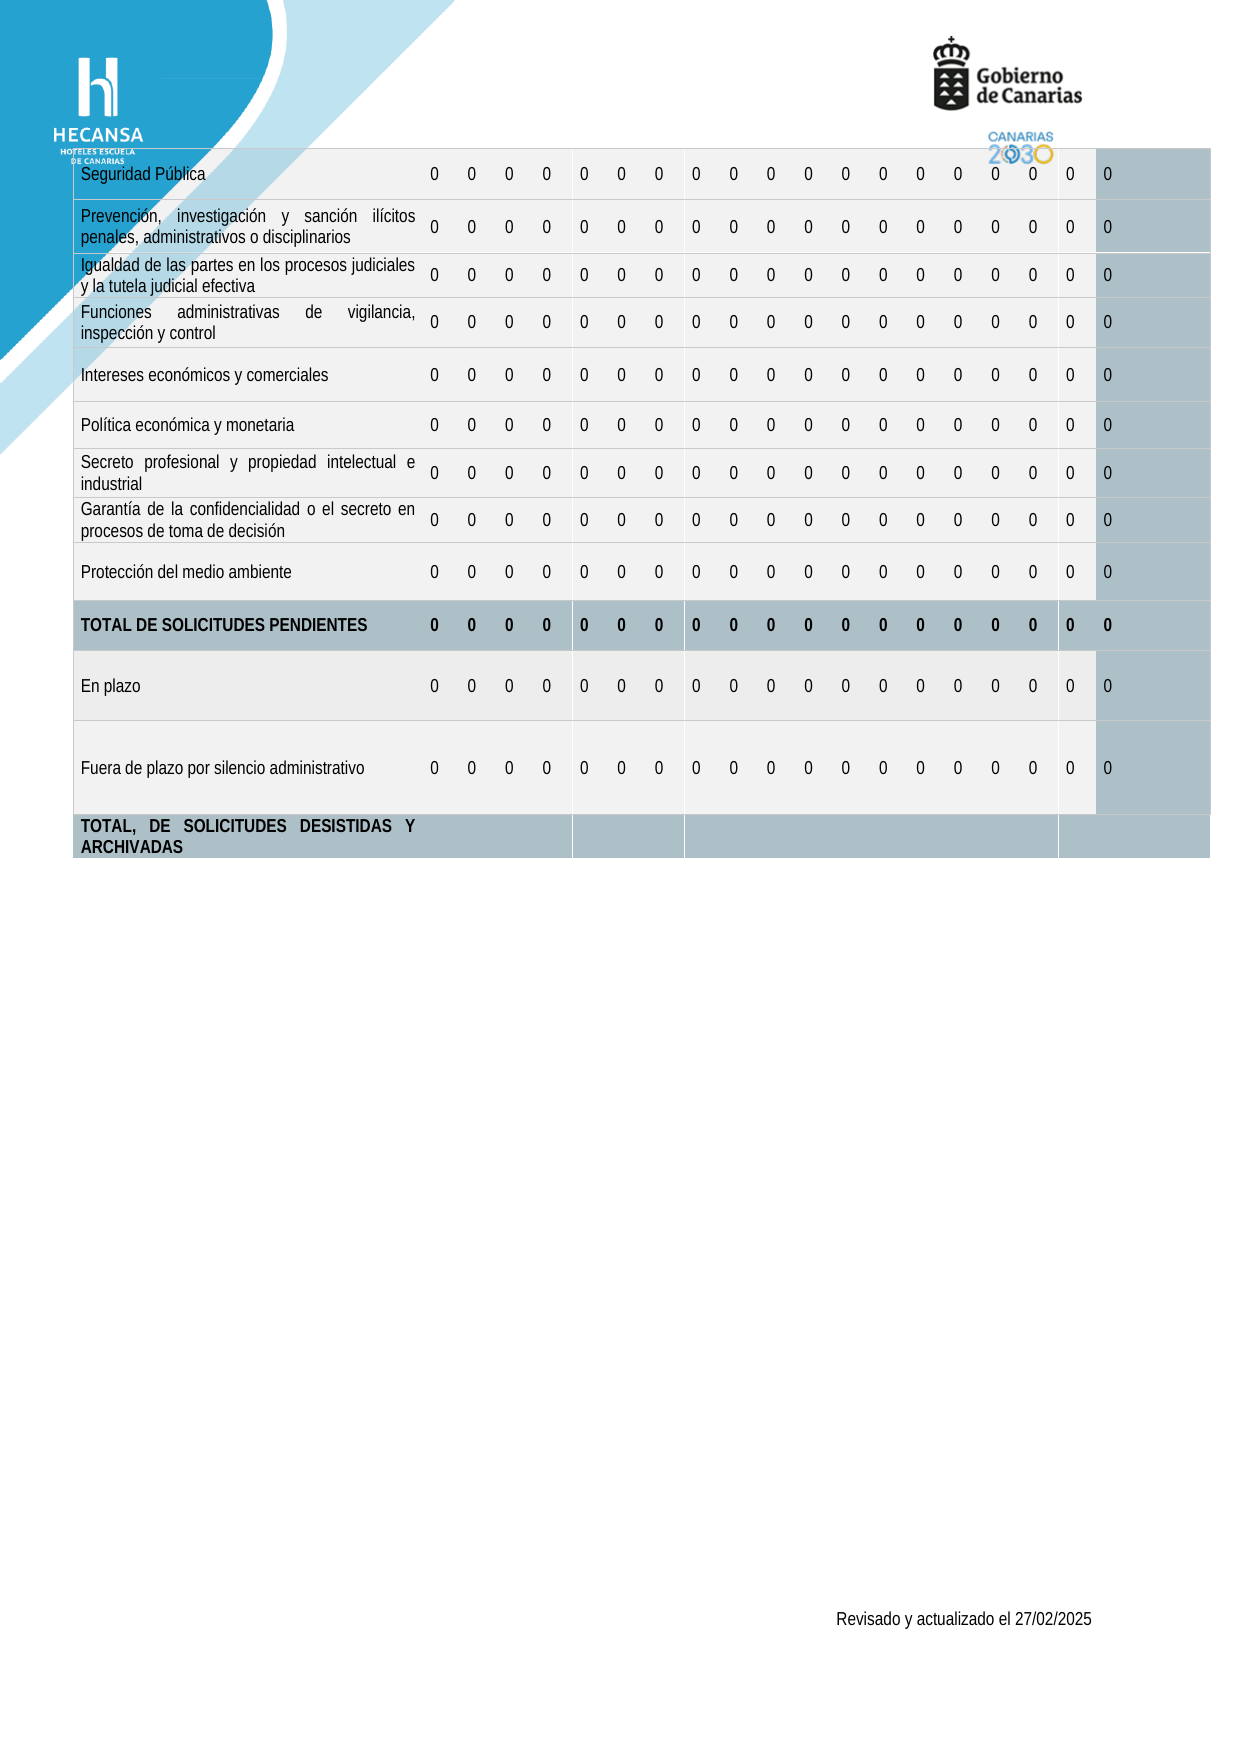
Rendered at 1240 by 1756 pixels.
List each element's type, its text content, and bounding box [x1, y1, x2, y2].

table_cell 0 [610, 149, 647, 199]
table_cell 0 [1096, 651, 1210, 720]
table_cell 0 [423, 254, 460, 297]
table_cell 0 [460, 200, 498, 252]
table_cell 0 [946, 721, 984, 814]
table_cell 0 [759, 348, 797, 401]
table_cell 0 [685, 348, 722, 401]
table_cell [498, 815, 535, 858]
table_cell [797, 815, 834, 858]
table_cell 0 [685, 402, 722, 448]
table_cell 0 [573, 601, 610, 650]
table_cell 0 [834, 498, 872, 542]
table_cell 0 [1096, 200, 1210, 252]
table_cell 0 [984, 449, 1021, 497]
table_cell 0 [759, 651, 797, 720]
table_cell 0 [1096, 543, 1210, 600]
table_cell 0 [573, 200, 610, 252]
table_cell 0 [759, 543, 797, 600]
table_cell 0 [573, 298, 610, 347]
table_cell 0 [685, 498, 722, 542]
table_cell 0 [1021, 449, 1058, 497]
table_cell 0 [872, 601, 909, 650]
table_cell 0 [984, 651, 1021, 720]
table_cell 0 [946, 348, 984, 401]
table_cell [1059, 815, 1096, 858]
table_cell 0 [759, 402, 797, 448]
table_cell 0 [1059, 449, 1096, 497]
table_cell 0 [759, 200, 797, 252]
table_cell 0 [797, 402, 834, 448]
table_cell 0 [872, 348, 909, 401]
table_cell 0 [498, 149, 535, 199]
table_cell 0 [423, 298, 460, 347]
table_cell [722, 815, 759, 858]
table_cell 0 [423, 651, 460, 720]
table_cell 0 [423, 449, 460, 497]
table_cell 0 [1059, 498, 1096, 542]
table_cell 0 [498, 254, 535, 297]
table_cell [834, 815, 872, 858]
table_cell 0 [610, 651, 647, 720]
table_cell 0 [1021, 543, 1058, 600]
table_cell 0 [535, 721, 572, 814]
table_cell Secreto profesional y propiedad intelectual e industrial [74, 449, 423, 497]
table_cell [909, 815, 946, 858]
table_cell 0 [872, 254, 909, 297]
table_cell 0 [759, 721, 797, 814]
table_cell 0 [647, 200, 684, 252]
table_cell 0 [685, 298, 722, 347]
table_cell 0 [834, 298, 872, 347]
table_cell Seguridad Pública [257, 149, 423, 199]
table_cell Política económica y monetaria [74, 402, 423, 448]
table_cell 0 [685, 149, 722, 199]
table_cell 0 [535, 348, 572, 401]
table_cell 0 [1059, 543, 1096, 600]
table_cell 0 [909, 601, 946, 650]
table_cell 0 [610, 721, 647, 814]
table_cell 0 [984, 498, 1021, 542]
table_cell 0 [722, 254, 759, 297]
table_cell 0 [610, 254, 647, 297]
table_cell 0 [460, 498, 498, 542]
table_cell [423, 815, 460, 858]
table_cell 0 [647, 721, 684, 814]
table_cell 0 [460, 402, 498, 448]
table_cell 0 [423, 543, 460, 600]
table_cell 0 [535, 543, 572, 600]
table_cell 0 [647, 543, 684, 600]
table_cell 0 [1021, 348, 1058, 401]
table_cell Fuera de plazo por silencio administrativo [74, 721, 423, 814]
table_cell 0 [498, 402, 535, 448]
table_cell 0 [1096, 402, 1210, 448]
table_cell 0 [535, 402, 572, 448]
table_cell 0 [573, 721, 610, 814]
table_cell [460, 815, 498, 858]
table_cell 0 [460, 449, 498, 497]
table_cell 0 [946, 449, 984, 497]
table_cell 0 [797, 498, 834, 542]
table_cell 0 [834, 449, 872, 497]
table_cell 0 [872, 449, 909, 497]
table_cell 0 [722, 200, 759, 252]
table_cell Prevención, investigación y sanción ilícitos penales, administrativos o disciplinarios [110, 200, 183, 252]
table_cell 0 [797, 254, 834, 297]
table_cell 0 [1096, 149, 1210, 199]
table_cell 0 [610, 200, 647, 252]
table_cell 0 [872, 721, 909, 814]
table_cell 0 [610, 348, 647, 401]
table_cell 0 [535, 601, 572, 650]
table_cell 0 [834, 200, 872, 252]
table_cell 0 [1021, 498, 1058, 542]
table_cell 0 [946, 200, 984, 252]
table_cell 0 [909, 298, 946, 347]
table_cell 0 [1059, 254, 1096, 297]
table_cell 0 [1021, 402, 1058, 448]
table_cell 0 [498, 601, 535, 650]
table_cell 0 [984, 200, 1021, 252]
table_cell 0 [722, 601, 759, 650]
table_cell 0 [722, 298, 759, 347]
table_cell 0 [1096, 498, 1210, 542]
table_cell 0 [872, 651, 909, 720]
table_cell 0 [1021, 200, 1058, 252]
table_cell 0 [1096, 254, 1210, 297]
table_cell Seguridad Pública [163, 149, 233, 199]
table_cell 0 [909, 348, 946, 401]
table_cell 0 [797, 543, 834, 600]
table_cell 0 [872, 298, 909, 347]
table_cell 0 [423, 721, 460, 814]
table_cell TOTAL DE SOLICITUDES PENDIENTES [74, 601, 423, 650]
table_cell 0 [573, 651, 610, 720]
table_cell 0 [984, 298, 1021, 347]
table_cell 0 [460, 721, 498, 814]
table_cell 0 [423, 149, 460, 199]
table_cell 0 [498, 651, 535, 720]
table_cell 0 [423, 348, 460, 401]
table_cell 0 [722, 449, 759, 497]
table_cell [1096, 815, 1210, 858]
table_cell 0 [498, 200, 535, 252]
table_cell 0 [1096, 721, 1210, 814]
table_cell 0 [872, 402, 909, 448]
table_cell 0 [610, 543, 647, 600]
table_cell 0 [1059, 348, 1096, 401]
table_cell [647, 815, 684, 858]
table_cell 0 [423, 601, 460, 650]
table_cell 0 [647, 149, 684, 199]
table_cell 0 [610, 498, 647, 542]
table_cell 0 [722, 721, 759, 814]
table_cell 0 [535, 200, 572, 252]
table_cell 0 [573, 348, 610, 401]
table_cell 0 [984, 543, 1021, 600]
table_cell 0 [872, 200, 909, 252]
table_cell 0 [535, 651, 572, 720]
table_cell 0 [647, 298, 684, 347]
table_cell 0 [460, 651, 498, 720]
table_cell 0 [797, 721, 834, 814]
table_cell 0 [946, 298, 984, 347]
table_cell 0 [535, 498, 572, 542]
table_cell Intereses económicos y comerciales [74, 348, 423, 401]
table_cell 0 [535, 149, 572, 199]
table_cell 0 [573, 543, 610, 600]
table_cell [1021, 815, 1058, 858]
table_cell Prevención, investigación y sanción ilícitos penales, administrativos o disciplinarios [204, 200, 423, 252]
table_cell 0 [722, 543, 759, 600]
table_cell 0 [834, 601, 872, 650]
table_cell 0 [946, 601, 984, 650]
table_cell 0 [647, 498, 684, 542]
table_cell 0 [498, 298, 535, 347]
table_cell 0 [535, 298, 572, 347]
table_cell Igualdad de las partes en los procesos judiciales y la tutela judicial efectiva [74, 254, 129, 297]
table_cell 0 [834, 651, 872, 720]
table_cell 0 [1096, 601, 1210, 650]
table_cell 0 [1059, 721, 1096, 814]
table_cell [759, 815, 797, 858]
table_cell 0 [647, 348, 684, 401]
table_cell 0 [984, 601, 1021, 650]
table_cell 0 [610, 449, 647, 497]
table_cell 0 [573, 402, 610, 448]
table_cell 0 [797, 348, 834, 401]
table_cell 0 [984, 149, 1021, 199]
table_cell 0 [1021, 254, 1058, 297]
table_cell 0 [573, 449, 610, 497]
table_cell 0 [460, 543, 498, 600]
table_cell 0 [984, 402, 1021, 448]
table_cell 0 [1059, 298, 1096, 347]
table_cell 0 [946, 149, 984, 199]
table_cell 0 [610, 402, 647, 448]
table_cell 0 [685, 721, 722, 814]
table_cell 0 [460, 348, 498, 401]
table_cell 0 [685, 651, 722, 720]
table_cell 0 [759, 149, 797, 199]
table_cell 0 [460, 298, 498, 347]
table_cell 0 [946, 254, 984, 297]
table_cell 0 [423, 498, 460, 542]
table_cell 0 [797, 149, 834, 199]
table_cell 0 [685, 601, 722, 650]
table_cell TOTAL, DE SOLICITUDES DESISTIDAS Y ARCHIVADAS [73, 815, 423, 858]
table_cell [573, 815, 610, 858]
table_cell 0 [834, 348, 872, 401]
table_cell [685, 815, 722, 858]
table_cell 0 [498, 348, 535, 401]
table_cell 0 [946, 651, 984, 720]
table_cell 0 [498, 721, 535, 814]
table_cell 0 [1096, 348, 1210, 401]
table_cell 0 [1021, 601, 1058, 650]
table_cell 0 [647, 601, 684, 650]
table_cell 0 [573, 149, 610, 199]
table_cell 0 [759, 449, 797, 497]
table_cell 0 [1096, 449, 1210, 497]
table_cell 0 [573, 254, 610, 297]
table_cell 0 [1021, 298, 1058, 347]
table_cell 0 [685, 254, 722, 297]
table_cell 0 [685, 543, 722, 600]
table_cell 0 [946, 498, 984, 542]
table_cell 0 [722, 149, 759, 199]
table_cell 0 [909, 543, 946, 600]
table_cell 0 [797, 651, 834, 720]
table_cell 0 [423, 402, 460, 448]
table_cell [535, 815, 572, 858]
table_cell 0 [722, 402, 759, 448]
table_cell 0 [797, 298, 834, 347]
table_cell 0 [647, 254, 684, 297]
table_cell 0 [1059, 149, 1096, 199]
table_cell 0 [797, 449, 834, 497]
table_cell 0 [1021, 651, 1058, 720]
table_cell 0 [834, 721, 872, 814]
table_cell 0 [946, 543, 984, 600]
table_cell 0 [797, 200, 834, 252]
table_cell Funciones administrativas de vigilancia, inspección y control [109, 298, 423, 347]
table_cell 0 [1059, 601, 1096, 650]
table_cell 0 [909, 149, 946, 199]
table_cell [984, 815, 1021, 858]
table_cell 0 [573, 498, 610, 542]
table_cell 0 [460, 254, 498, 297]
table_cell 0 [685, 200, 722, 252]
table_cell 0 [759, 498, 797, 542]
table_cell 0 [722, 498, 759, 542]
table_cell 0 [834, 402, 872, 448]
table_cell 0 [909, 498, 946, 542]
table_cell En plazo [74, 651, 423, 720]
table_cell [946, 815, 984, 858]
table_cell 0 [759, 298, 797, 347]
table_cell 0 [834, 543, 872, 600]
table_cell 0 [498, 498, 535, 542]
table_cell 0 [909, 200, 946, 252]
table_cell 0 [498, 449, 535, 497]
table_cell 0 [1096, 298, 1210, 347]
table_cell 0 [984, 348, 1021, 401]
table_cell 0 [984, 721, 1021, 814]
table_cell 0 [423, 200, 460, 252]
table_cell 0 [647, 402, 684, 448]
table_cell 0 [872, 149, 909, 199]
table_cell [610, 815, 647, 858]
table_cell 0 [834, 149, 872, 199]
table_cell 0 [872, 543, 909, 600]
table_cell Garantía de la confidencialidad o el secreto en procesos de toma de decisión [74, 498, 423, 542]
table_cell 0 [946, 402, 984, 448]
table_cell 0 [722, 651, 759, 720]
table_cell 0 [460, 601, 498, 650]
table_cell 0 [909, 449, 946, 497]
table_cell Protección del medio ambiente [74, 543, 423, 600]
table_cell 0 [460, 149, 498, 199]
table_cell 0 [685, 449, 722, 497]
table_cell 0 [535, 254, 572, 297]
table_cell 0 [535, 449, 572, 497]
table_cell 0 [984, 254, 1021, 297]
table_cell Igualdad de las partes en los procesos judiciales y la tutela judicial efectiva [159, 254, 423, 297]
table_cell 0 [834, 254, 872, 297]
table_cell 0 [647, 449, 684, 497]
table_cell 0 [647, 651, 684, 720]
table_cell 0 [722, 348, 759, 401]
table_cell 0 [610, 601, 647, 650]
table_cell 0 [909, 721, 946, 814]
table_cell 0 [909, 402, 946, 448]
table_cell 0 [1021, 721, 1058, 814]
table_cell 0 [909, 254, 946, 297]
table_cell 0 [759, 601, 797, 650]
table_cell 0 [759, 254, 797, 297]
table_cell 0 [1059, 200, 1096, 252]
table_cell 0 [797, 601, 834, 650]
table_cell 0 [872, 498, 909, 542]
table_cell 0 [498, 543, 535, 600]
table_cell 0 [1059, 402, 1096, 448]
table_cell 0 [909, 651, 946, 720]
table_cell [872, 815, 909, 858]
table_cell 0 [1059, 651, 1096, 720]
table_cell 0 [610, 298, 647, 347]
table_cell 0 [1021, 149, 1058, 199]
